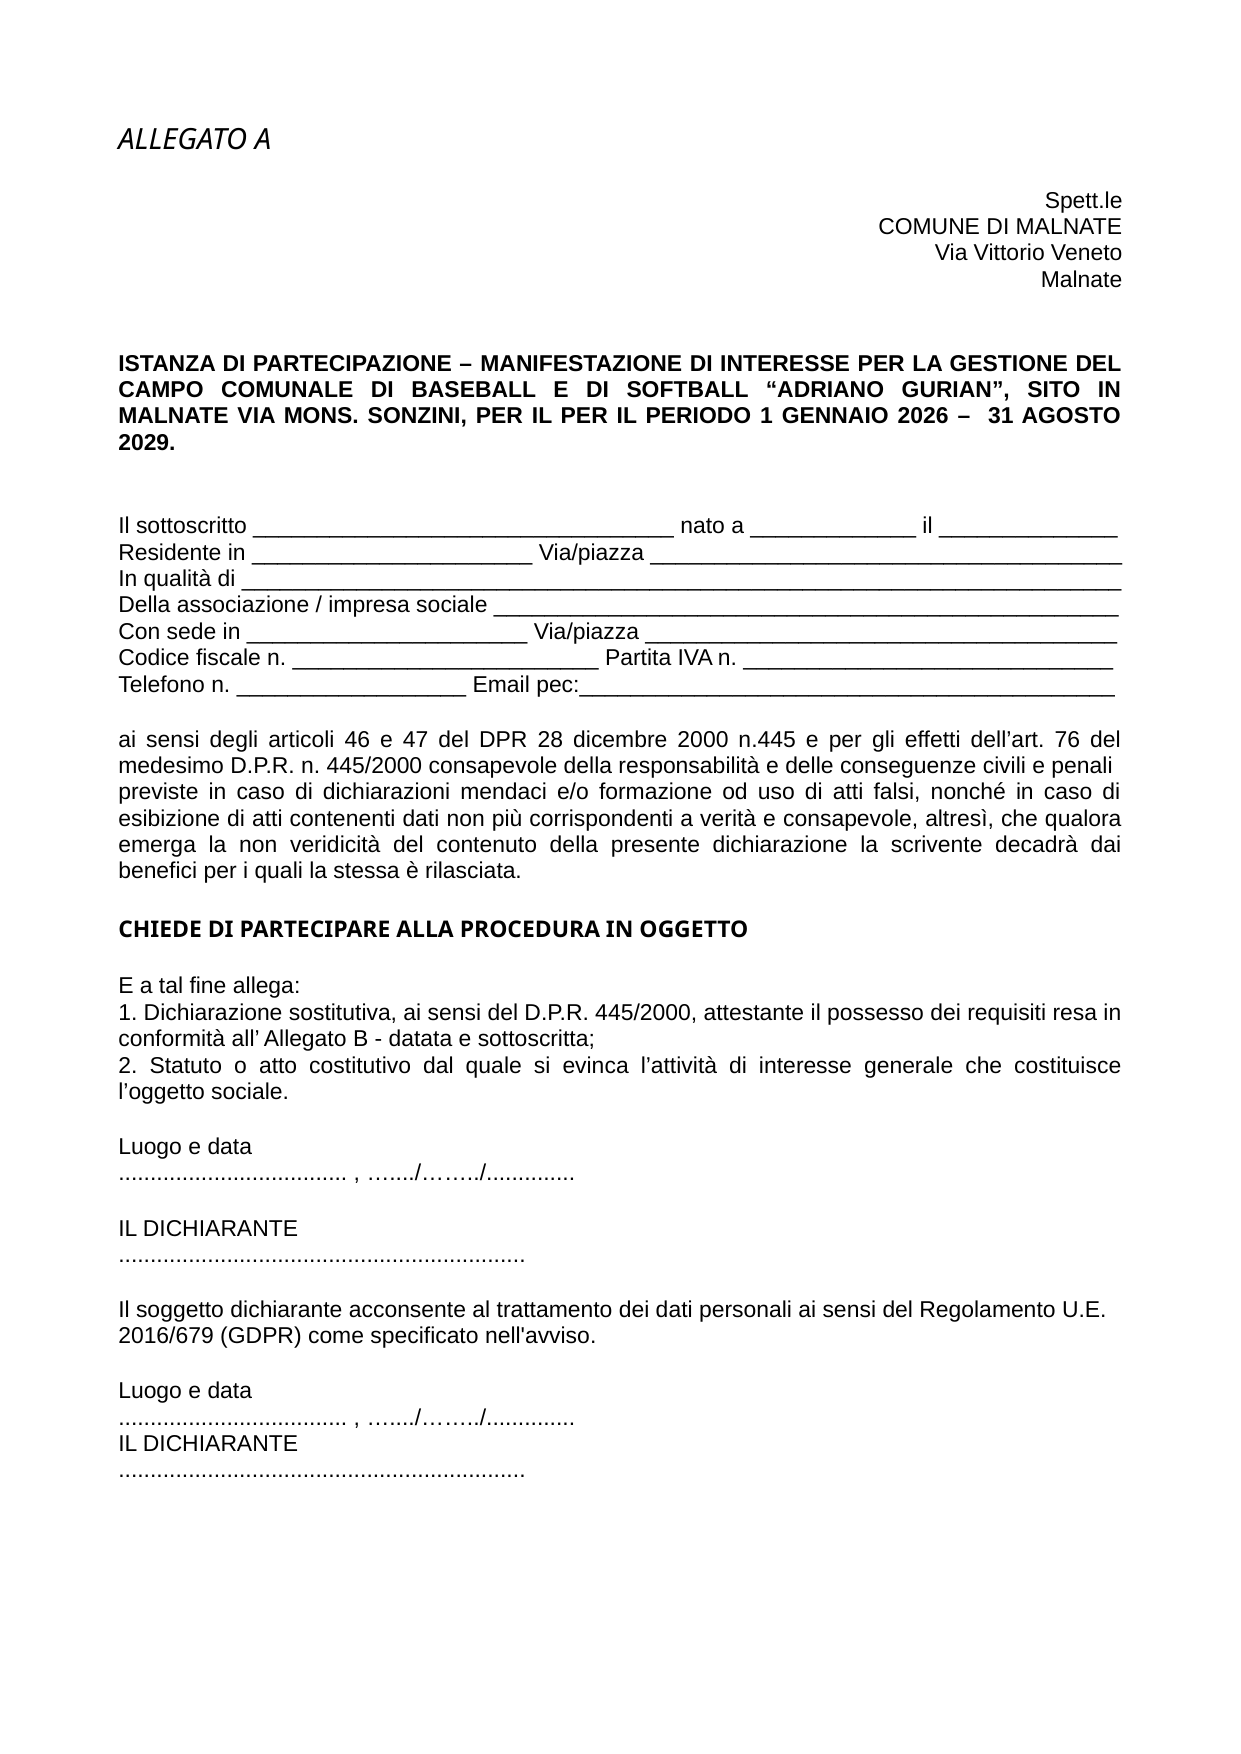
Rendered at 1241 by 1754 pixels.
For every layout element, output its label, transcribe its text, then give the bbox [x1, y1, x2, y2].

text .................................... , …..../……../.............. [118, 1159, 1122, 1186]
text Luogo e data [118, 1133, 1122, 1159]
text .................................... , …..../……../.............. [118, 1404, 1122, 1430]
text Codice fiscale n. ________________________ Partita IVA n. _____________________________ [118, 644, 1122, 671]
text 2016/679 (GDPR) come specificato nell'avviso. [118, 1322, 1122, 1349]
text Spett.le [118, 187, 1122, 213]
text ISTANZA DI PARTECIPAZIONE – MANIFESTAZIONE DI INTERESSE PER LA GESTIONE DEL CAMPO COMUNALE DI BASEBALL E DI SOFTBALL “ADRIANO GURIAN”, SITO IN MALNATE VIA MONS. SONZINI, PER IL PER IL PERIODO 1 GENNAIO 2026 – 31 AGOSTO 2029. [118, 349, 1122, 455]
text Il soggetto dichiarante acconsente al trattamento dei dati personali ai sensi del Regolamento U.E. [118, 1296, 1122, 1322]
text Residente in ______________________ Via/piazza _____________________________________ [118, 539, 1122, 565]
text ................................................................ [118, 1241, 1122, 1267]
text Della associazione / impresa sociale _________________________________________________ [118, 591, 1122, 618]
text ai sensi degli articoli 46 e 47 del DPR 28 dicembre 2000 n.445 e per gli effetti dell’art. 76 del medesimo D.P.R. n. 445/2000 consapevole della responsabilità e delle conseguenze civili e penali [118, 726, 1122, 778]
text Luogo e data [118, 1377, 1122, 1404]
text IL DICHIARANTE [118, 1430, 1122, 1456]
text IL DICHIARANTE [118, 1214, 1122, 1241]
text 2. Statuto o atto costitutivo dal quale si evinca l’attività di interesse generale che costituisce l’oggetto sociale. [118, 1052, 1122, 1104]
text COMUNE DI MALNATE [118, 213, 1122, 239]
text ................................................................ [118, 1456, 1122, 1483]
text previste in caso di dichiarazioni mendaci e/o formazione od uso di atti falsi, nonché in caso di esibizione di atti contenenti dati non più corrispondenti a verità e consapevole, altresì, che qualora emerga la non veridicità del contenuto della presente dichiarazione la scrivente decadrà dai benefici per i quali la stessa è rilasciata. [118, 778, 1122, 884]
text 1. Dichiarazione sostitutiva, ai sensi del D.P.R. 445/2000, attestante il possesso dei requisiti resa in [118, 999, 1122, 1025]
text Via Vittorio Veneto [118, 239, 1122, 266]
text E a tal fine allega: [118, 972, 1122, 999]
text Il sottoscritto _________________________________ nato a _____________ il ______________ [118, 512, 1122, 539]
text Malnate [118, 266, 1122, 292]
text In qualità di _____________________________________________________________________ [118, 565, 1122, 591]
text ALLEGATO A [118, 118, 1122, 158]
text conformità all’ Allegato B - datata e sottoscritta; [118, 1025, 1122, 1052]
text CHIEDE DI PARTECIPARE ALLA PROCEDURA IN OGGETTO [118, 912, 1122, 944]
text Telefono n. __________________ Email pec:__________________________________________ [118, 671, 1122, 697]
text Con sede in ______________________ Via/piazza _____________________________________ [118, 618, 1122, 644]
